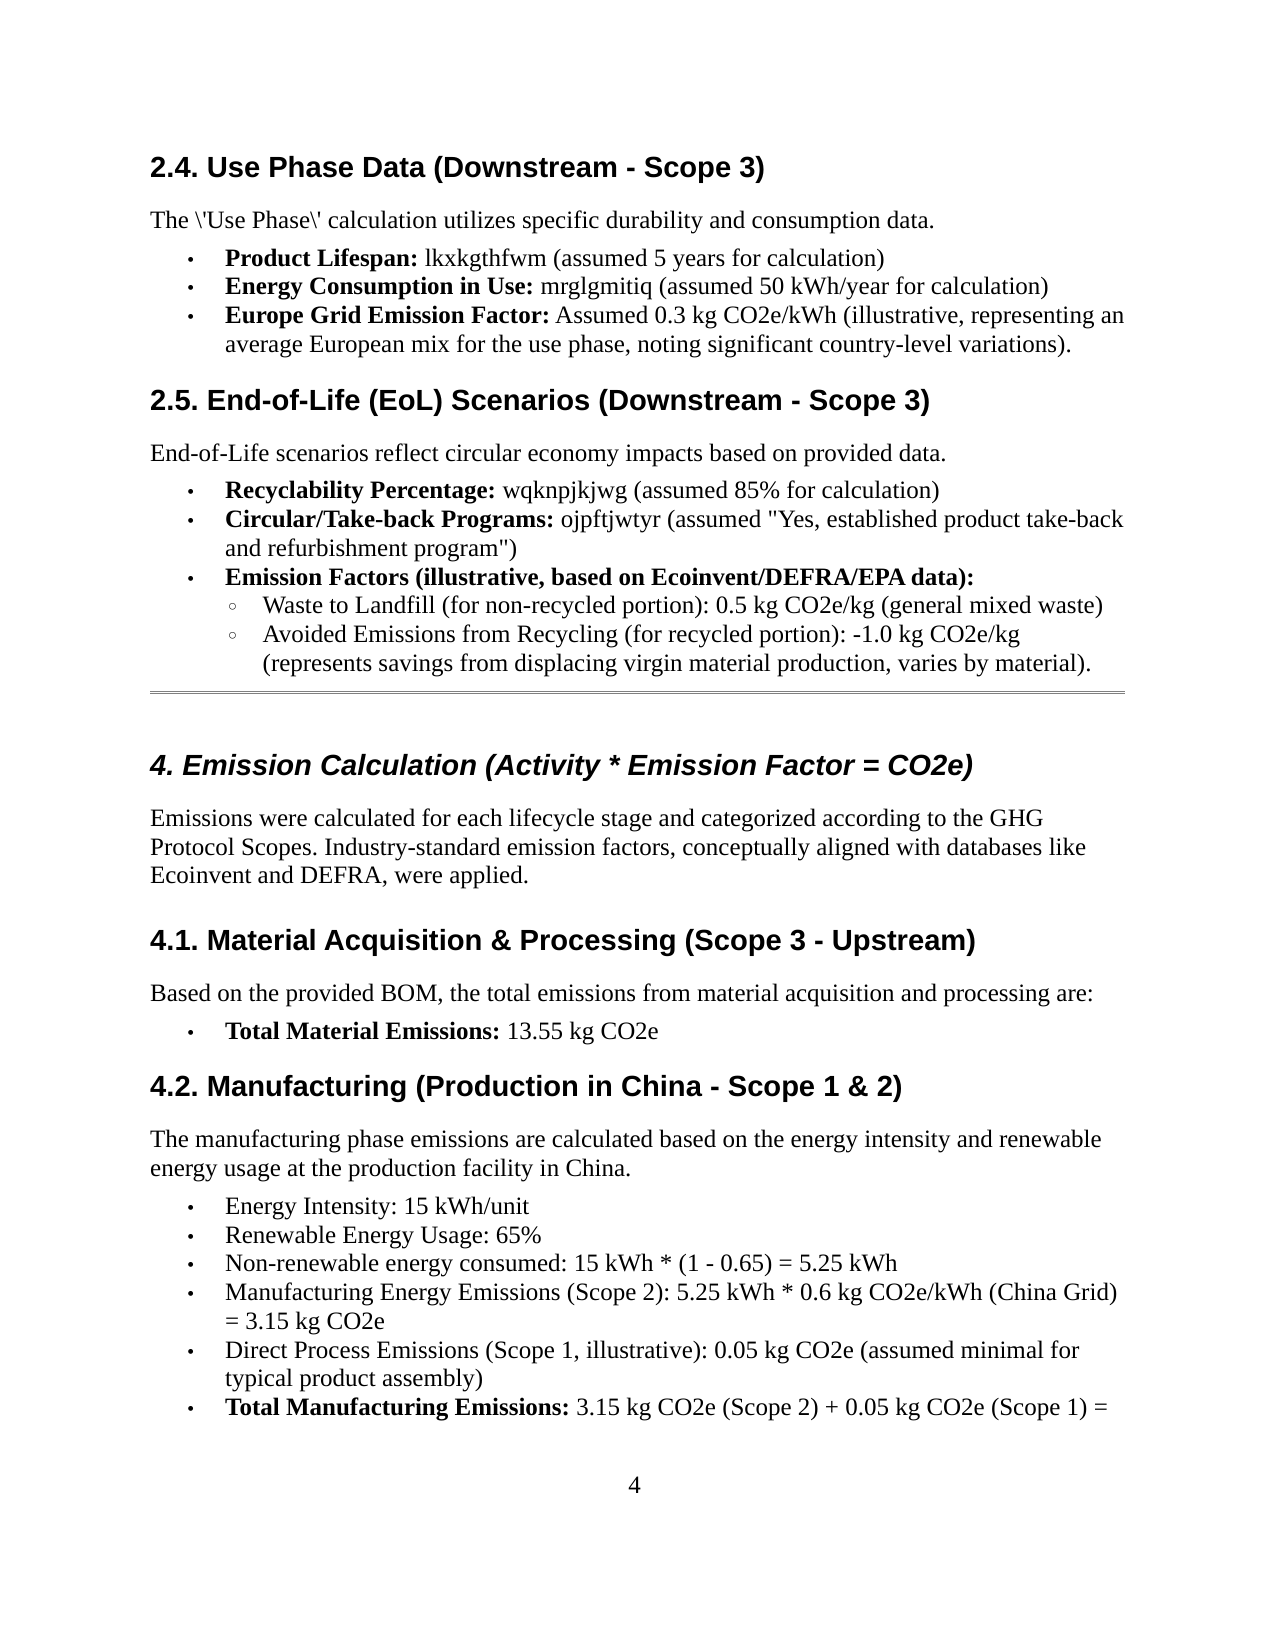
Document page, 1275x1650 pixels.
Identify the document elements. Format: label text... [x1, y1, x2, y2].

text End-of-Life scenarios reflect circular economy impacts based on provided data. [150, 438, 1125, 466]
subtitle 4.2. Manufacturing (Production in China - Scope 1 & 2) [150, 1069, 1125, 1103]
list Europe Grid Emission Factor: Assumed 0.3 kg CO2e/kWh (illustrative, representing an average European mix for the use phase, noting significant country-level variations). [187, 300, 1125, 358]
list Avoided Emissions from Recycling (for recycled portion): -1.0 kg CO2e/kg (represents savings from displacing virgin material production, varies by material). [225, 619, 1125, 677]
list Total Material Emissions: 13.55 kg CO2e [187, 1016, 1125, 1044]
list Renewable Energy Usage: 65% [187, 1220, 1125, 1248]
subtitle 2.4. Use Phase Data (Downstream - Scope 3) [150, 150, 1125, 183]
text Emissions were calculated for each lifecycle stage and categorized according to the GHG Protocol Scopes. Industry-standard emission factors, conceptually aligned with databases like Ecoinvent and DEFRA, were applied. [150, 803, 1125, 889]
list Total Manufacturing Emissions: 3.15 kg CO2e (Scope 2) + 0.05 kg CO2e (Scope 1) = [187, 1392, 1125, 1421]
list Circular/Take-back Programs: ojpftjwtyr (assumed "Yes, established product take-back and refurbishment program") [187, 504, 1125, 562]
list Non-renewable energy consumed: 15 kWh * (1 - 0.65) = 5.25 kWh [187, 1248, 1125, 1277]
list Direct Process Emissions (Scope 1, illustrative): 0.05 kg CO2e (assumed minimal for typical product assembly) [187, 1335, 1125, 1392]
subtitle 4.1. Material Acquisition & Processing (Scope 3 - Upstream) [150, 923, 1125, 957]
list Energy Consumption in Use: mrglgmitiq (assumed 50 kWh/year for calculation) [187, 271, 1125, 300]
text The \'Use Phase\' calculation utilizes specific durability and consumption data. [150, 205, 1125, 234]
list Recyclability Percentage: wqknpjkjwg (assumed 85% for calculation) [187, 475, 1125, 504]
text The manufacturing phase emissions are calculated based on the energy intensity and renewable energy usage at the production facility in China. [150, 1124, 1125, 1182]
list Emission Factors (illustrative, based on Ecoinvent/DEFRA/EPA data): [187, 562, 1125, 590]
list Manufacturing Energy Emissions (Scope 2): 5.25 kWh * 0.6 kg CO2e/kWh (China Grid) = 3.15 kg CO2e [187, 1277, 1125, 1335]
subtitle 4. Emission Calculation (Activity * Emission Factor = CO2e) [150, 748, 1125, 781]
list Energy Intensity: 15 kWh/unit [187, 1191, 1125, 1220]
list Waste to Landfill (for non-recycled portion): 0.5 kg CO2e/kg (general mixed waste) [225, 590, 1125, 619]
subtitle 2.5. End-of-Life (EoL) Scenarios (Downstream - Scope 3) [150, 383, 1125, 416]
text Based on the provided BOM, the total emissions from material acquisition and processing are: [150, 978, 1125, 1007]
list Product Lifespan: lkxkgthfwm (assumed 5 years for calculation) [187, 243, 1125, 271]
